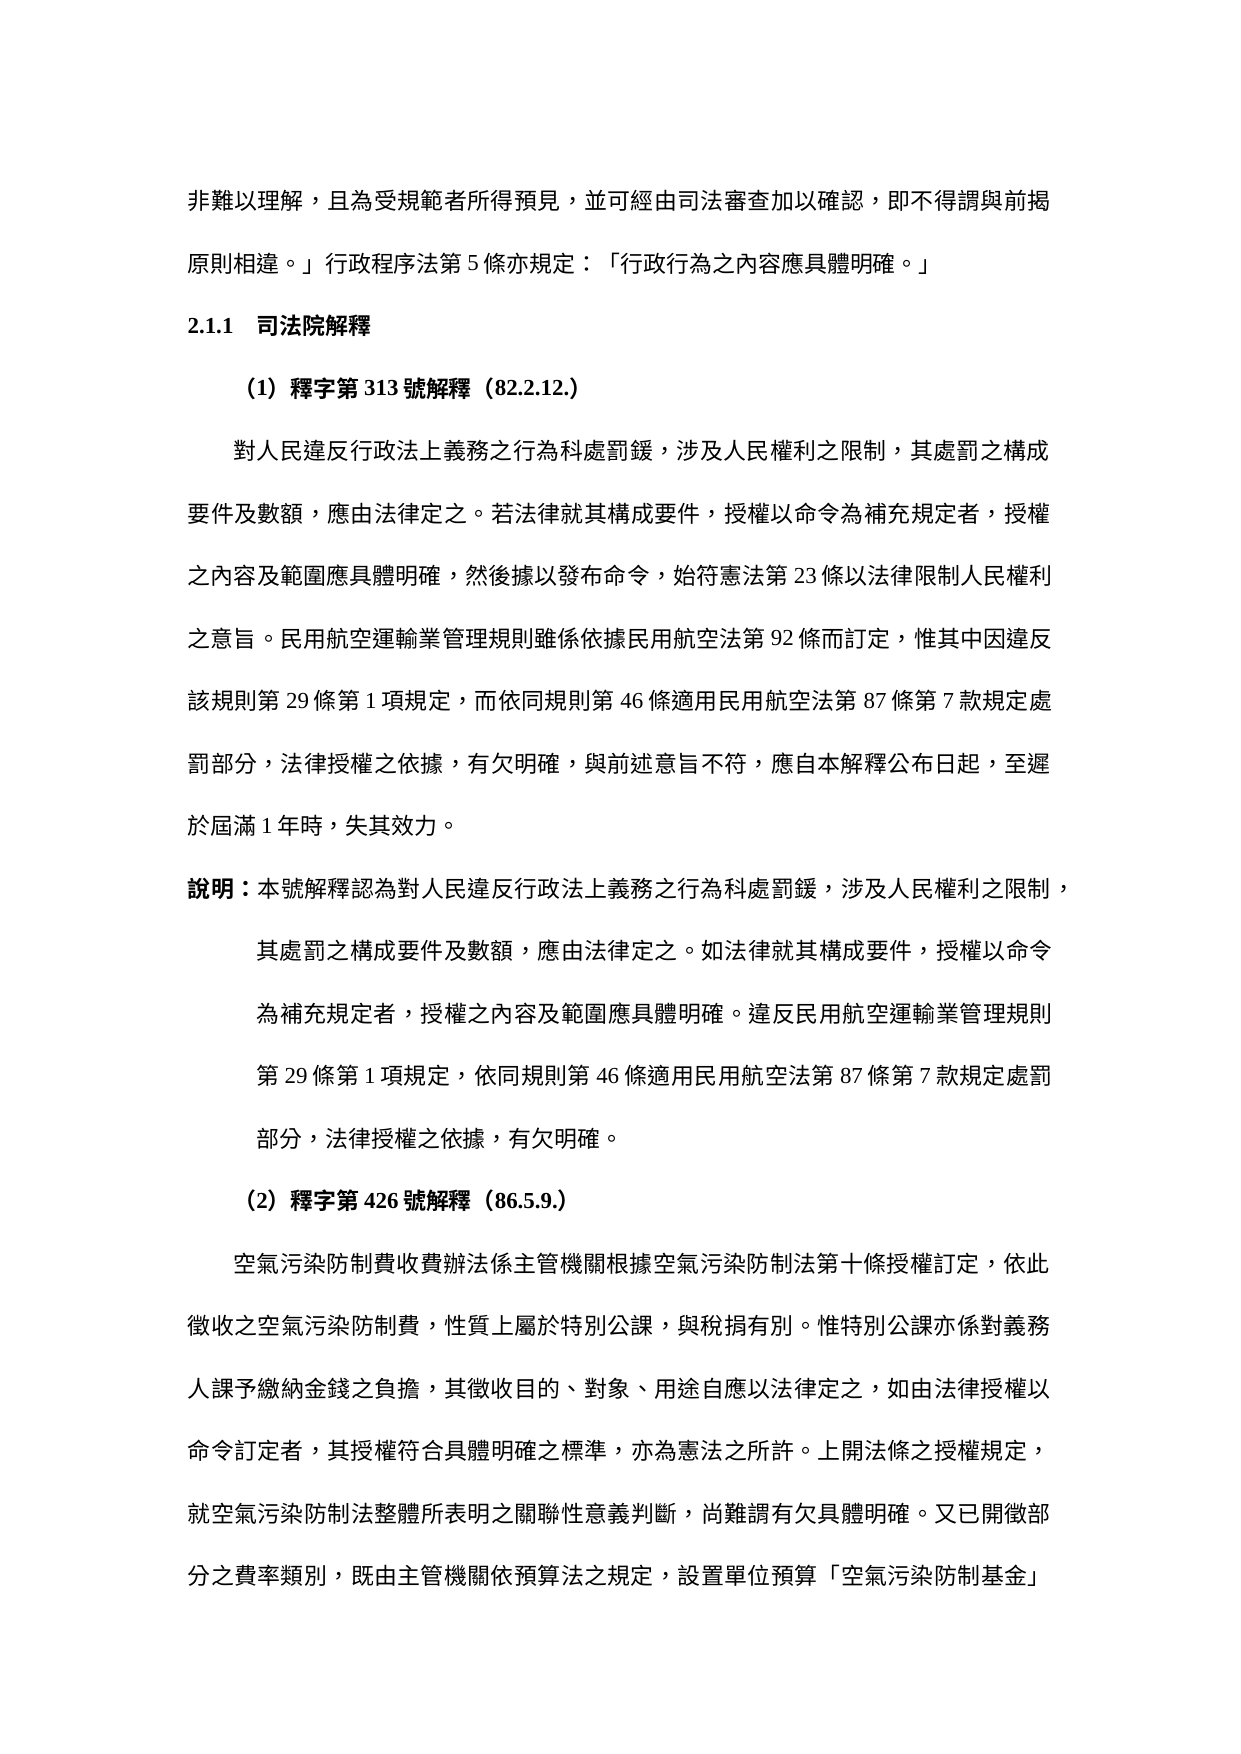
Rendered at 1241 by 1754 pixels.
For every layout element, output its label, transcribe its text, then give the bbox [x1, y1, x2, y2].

text （1）釋字第313號解釋（82.2.12.） [187, 346, 1053, 408]
text 說明：本號解釋認為對人民違反行政法上義務之行為科處罰鍰，涉及人民權利之限制，其處罰之構成要件及數額，應由法律定之。如法律就其構成要件，授權以命令為補充規定者，授權之內容及範圍應具體明確。違反民用航空運輸業管理規則第29條第1項規定，依同規則第46條適用民用航空法第87條第7款規定處罰部分，法律授權之依據，有欠明確。 [187, 846, 1053, 1158]
text （2）釋字第426號解釋（86.5.9.） [187, 1158, 1053, 1221]
text 2.1.1 司法院解釋 [187, 283, 1053, 346]
text 空氣污染防制費收費辦法係主管機關根據空氣污染防制法第十條授權訂定，依此徵收之空氣污染防制費，性質上屬於特別公課，與稅捐有別。惟特別公課亦係對義務人課予繳納金錢之負擔，其徵收目的、對象、用途自應以法律定之，如由法律授權以命令訂定者，其授權符合具體明確之標準，亦為憲法之所許。上開法條之授權規定，就空氣污染防制法整體所表明之關聯性意義判斷，尚難謂有欠具體明確。又已開徵部分之費率類別，既由主管機關依預算法之規定，設置單位預算「空氣污染防制基金」加以列明，編入中央政府年度總預算，經立法院審議通過後實施，與憲法尚無違背。有關機關對費率類別、支出項目等，如何為因地制宜之考量，仍須檢討改進，逕以法律為必要之規範。至主管機關徵收費用之後，應妥為管理運用，俾符合立法所欲實現之環境保護政策目標，不得悖離徵收之目的，乃屬當然。 空氣污染防制法所防制者為排放空氣污染物之各類污染源，包括裝置於公私場所之固定污染源及機動車輛排放污染物所形成之移動污染源，此觀該法第8條、第23條至第27條等相關條文甚明。上開收費辦法第4條規定按移動污染源之排放量所使用油（燃）料之數量徵收費用，與法律授權意旨無違，於憲法亦無牴觸。惟主管機關自中華民國84年7月1日起僅就油（燃）料徵收，而未及固定污染源所排放之其他污染物，顯已違背公課公平負擔之原則，有關機關應迅予檢討改進，併此指明。 [187, 1221, 1053, 1596]
text 對人民違反行政法上義務之行為科處罰鍰，涉及人民權利之限制，其處罰之構成要件及數額，應由法律定之。若法律就其構成要件，授權以命令為補充規定者，授權之內容及範圍應具體明確，然後據以發布命令，始符憲法第23條以法律限制人民權利之意旨。民用航空運輸業管理規則雖係依據民用航空法第92條而訂定，惟其中因違反該規則第29條第1項規定，而依同規則第46條適用民用航空法第87條第7款規定處罰部分，法律授權之依據，有欠明確，與前述意旨不符，應自本解釋公布日起，至遲於屆滿1年時，失其效力。 [187, 408, 1053, 846]
text 基於法安定性原則，乃要求國家權力之行使，尤其是公布法規範時應力求明確。對於干涉人民權益之行為尤其必須有法律授權，且此項授權之法律必須充分明白規定授權之內容、標的、目的及範圍。行政行為亦須明確。例如釋字第390號解釋：「……法律授權以命令為補充規定者，授權之目的、內容及範圍，應具體明確，始得據以發布命令。……」釋字第432號：「專門職業人員違背其職業上應遵守之義務，而依法應受懲戒處分者，必須使其能預見其何種作為或不作為構成義務之違反及所應受之懲戒為何，方符法律明確性原則。對於懲戒處分之構成要件，法律雖以抽象概念表示，不論其為不確定概念或概括條款，均須無違明確性之要求。法律明確性之要求，非僅指法律文義具體詳盡之體例而言，立法者於立法制定時，仍得衡酌法律所規範生活事實之複雜性及適用於個案之妥當性，從立法上適當運用不確定法律概念或概括條款而為相應之規定。有關專門職業人員行為準則及懲戒之立法使用抽象概念者，苟其意義非難以理解，且為受規範者所得預見，並可經由司法審查加以確認，即不得謂與前揭原則相違。」行政程序法第5條亦規定：「行政行為之內容應具體明確。」 [187, 158, 1053, 283]
